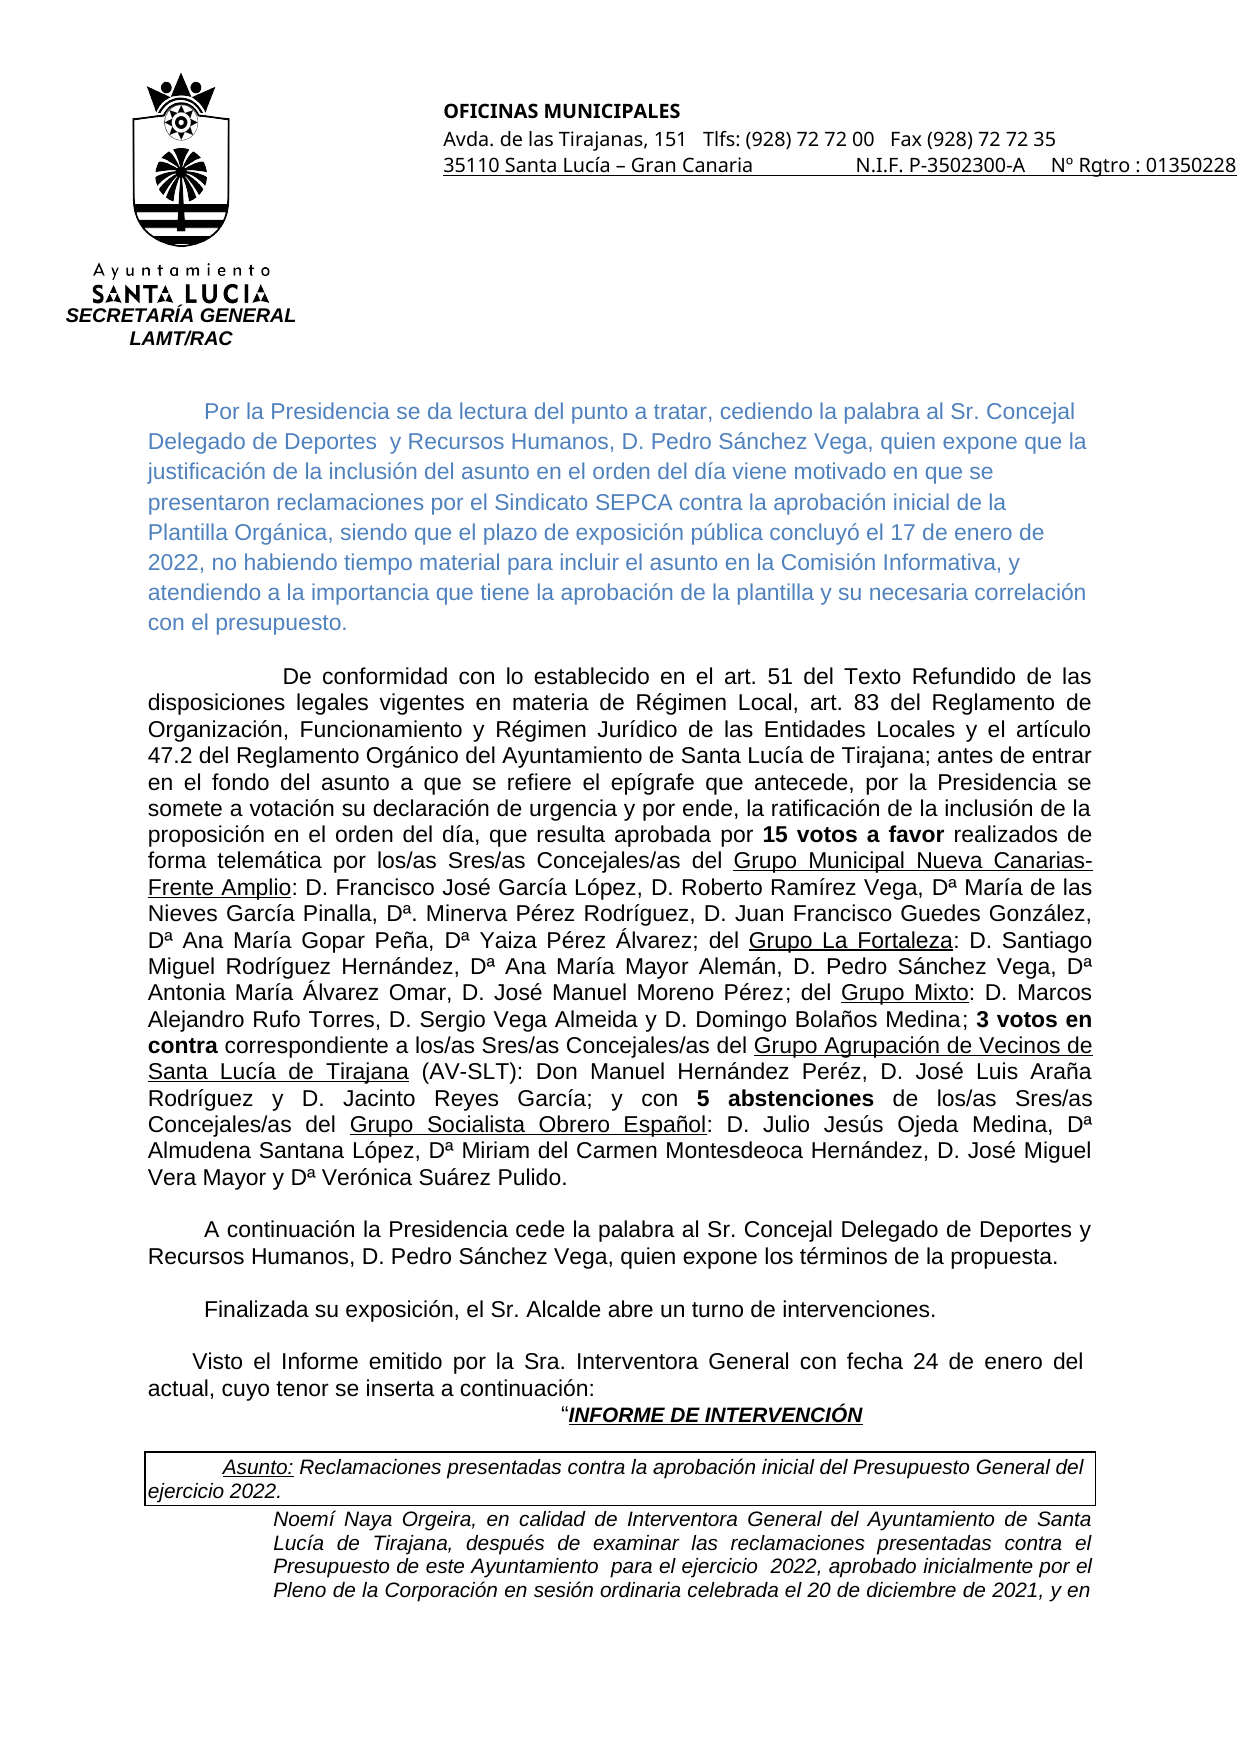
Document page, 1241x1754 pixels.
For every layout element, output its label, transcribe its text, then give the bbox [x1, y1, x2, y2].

subtitle Por la Presidencia se da lectura del punto a tratar, cediendo la palabra al Sr. Concejal Delegado de Deportes y Recursos Humanos, D. Pedro Sánchez Vega, quien expone que la justificación de la inclusión del asunto en el orden del día viene motivado en que se presentaron reclamaciones por el Sindicato SEPCA contra la aprobación inicial de la Plantilla Orgánica, siendo que el plazo de exposición pública concluyó el 17 de enero de 2022, no habiendo tiempo material para incluir el asunto en la Comisión Informativa, y atendiendo a la importancia que tiene la aprobación de la plantilla y su necesaria correlación con el presupuesto. [148, 398, 1092, 636]
subtitle Noemí Naya Orgeira, en calidad de Interventora General del Ayuntamiento de Santa Lucía de Tirajana, después de examinar las reclamaciones presentadas contra el Presupuesto de este Ayuntamiento para el ejercicio 2022, aprobado inicialmente por el Pleno de la Corporación en sesión ordinaria celebrada el 20 de diciembre de 2021, y en [273, 1506, 1092, 1602]
text Visto el Informe emitido por la Sra. Interventora General con fecha 24 de enero del actual, cuyo tenor se inserta a continuación: [148, 1348, 1085, 1401]
text A continuación la Presidencia cede la palabra al Sr. Concejal Delegado de Deportes y Recursos Humanos, D. Pedro Sánchez Vega, quien expone los términos de la propuesta. [148, 1216, 1092, 1269]
text Finalizada su exposición, el Sr. Alcalde abre un turno de intervenciones. [148, 1296, 1092, 1322]
text De conformidad con lo establecido en el art. 51 del Texto Refundido de las disposiciones legales vigentes en materia de Régimen Local, art. 83 del Reglamento de Organización, Funcionamiento y Régimen Jurídico de las Entidades Locales y el artículo 47.2 del Reglamento Orgánico del Ayuntamiento de Santa Lucía de Tirajana; antes de entrar en el fondo del asunto a que se refiere el epígrafe que antecede, por la Presidencia se somete a votación su declaración de urgencia y por ende, la ratificación de la inclusión de la proposición en el orden del día, que resulta aprobada por 15 votos a favor realizados de forma telemática por los/as Sres/as Concejales/as del Grupo Municipal Nueva Canarias-Frente Amplio: D. Francisco José García López, D. Roberto Ramírez Vega, Dª María de las Nieves García Pinalla, Dª. Minerva Pérez Rodríguez, D. Juan Francisco Guedes González, Dª Ana María Gopar Peña, Dª Yaiza Pérez Álvarez; del Grupo La Fortaleza: D. Santiago Miguel Rodríguez Hernández, Dª Ana María Mayor Alemán, D. Pedro Sánchez Vega, Dª Antonia María Álvarez Omar, D. José Manuel Moreno Pérez; del Grupo Mixto: D. Marcos Alejandro Rufo Torres, D. Sergio Vega Almeida y D. Domingo Bolaños Medina; 3 votos en contra correspondiente a los/as Sres/as Concejales/as del Grupo Agrupación de Vecinos de Santa Lucía de Tirajana (AV-SLT): Don Manuel Hernández Peréz, D. José Luis Araña Rodríguez y D. Jacinto Reyes García; y con 5 abstenciones de los/as Sres/as Concejales/as del Grupo Socialista Obrero Español: D. Julio Jesús Ojeda Medina, Dª Almudena Santana López, Dª Miriam del Carmen Montesdeoca Hernández, D. José Miguel Vera Mayor y Dª Verónica Suárez Pulido. [148, 663, 1092, 1190]
text Asunto: Reclamaciones presentadas contra la aprobación inicial del Presupuesto General del ejercicio 2022. [146, 1453, 1095, 1505]
subtitle “INFORME DE INTERVENCIÓN [273, 1401, 1092, 1427]
